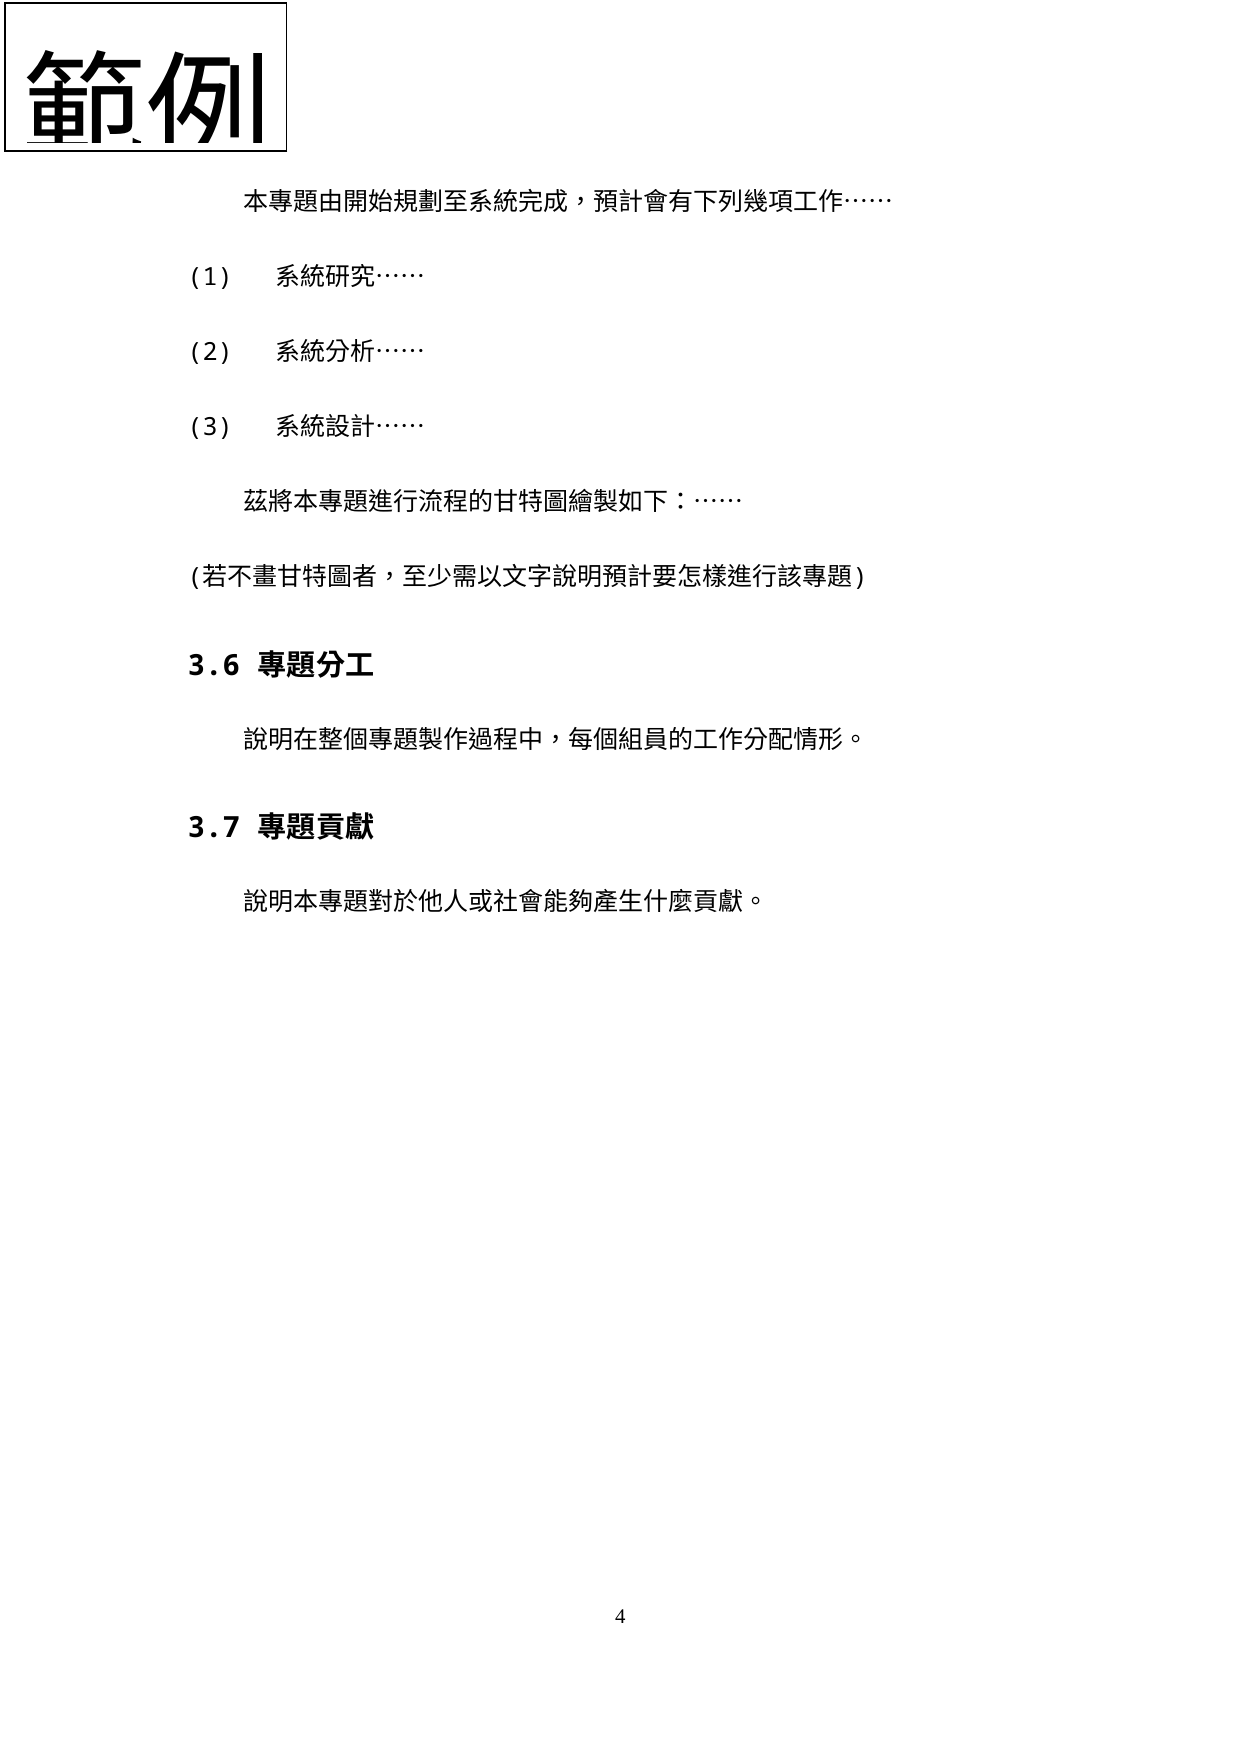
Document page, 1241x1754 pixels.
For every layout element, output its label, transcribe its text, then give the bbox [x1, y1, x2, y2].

text 3.7 專題貢獻 [187, 783, 1053, 846]
list 系統設計…… [187, 383, 1053, 446]
text (若不畫甘特圖者，至少需以文字說明預計要怎樣進行該專題) [187, 533, 1053, 596]
list 系統分析…… [187, 308, 1053, 371]
list 系統研究…… [187, 233, 1053, 296]
text 3.6 專題分工 [187, 621, 1053, 683]
text 說明在整個專題製作過程中，每個組員的工作分配情形。 [187, 696, 1053, 758]
text 本專題由開始規劃至系統完成，預計會有下列幾項工作…… [187, 158, 1053, 221]
text 說明本專題對於他人或社會能夠產生什麼貢獻。 [187, 858, 1053, 921]
text 茲將本專題進行流程的甘特圖繪製如下：…… [187, 458, 1053, 521]
